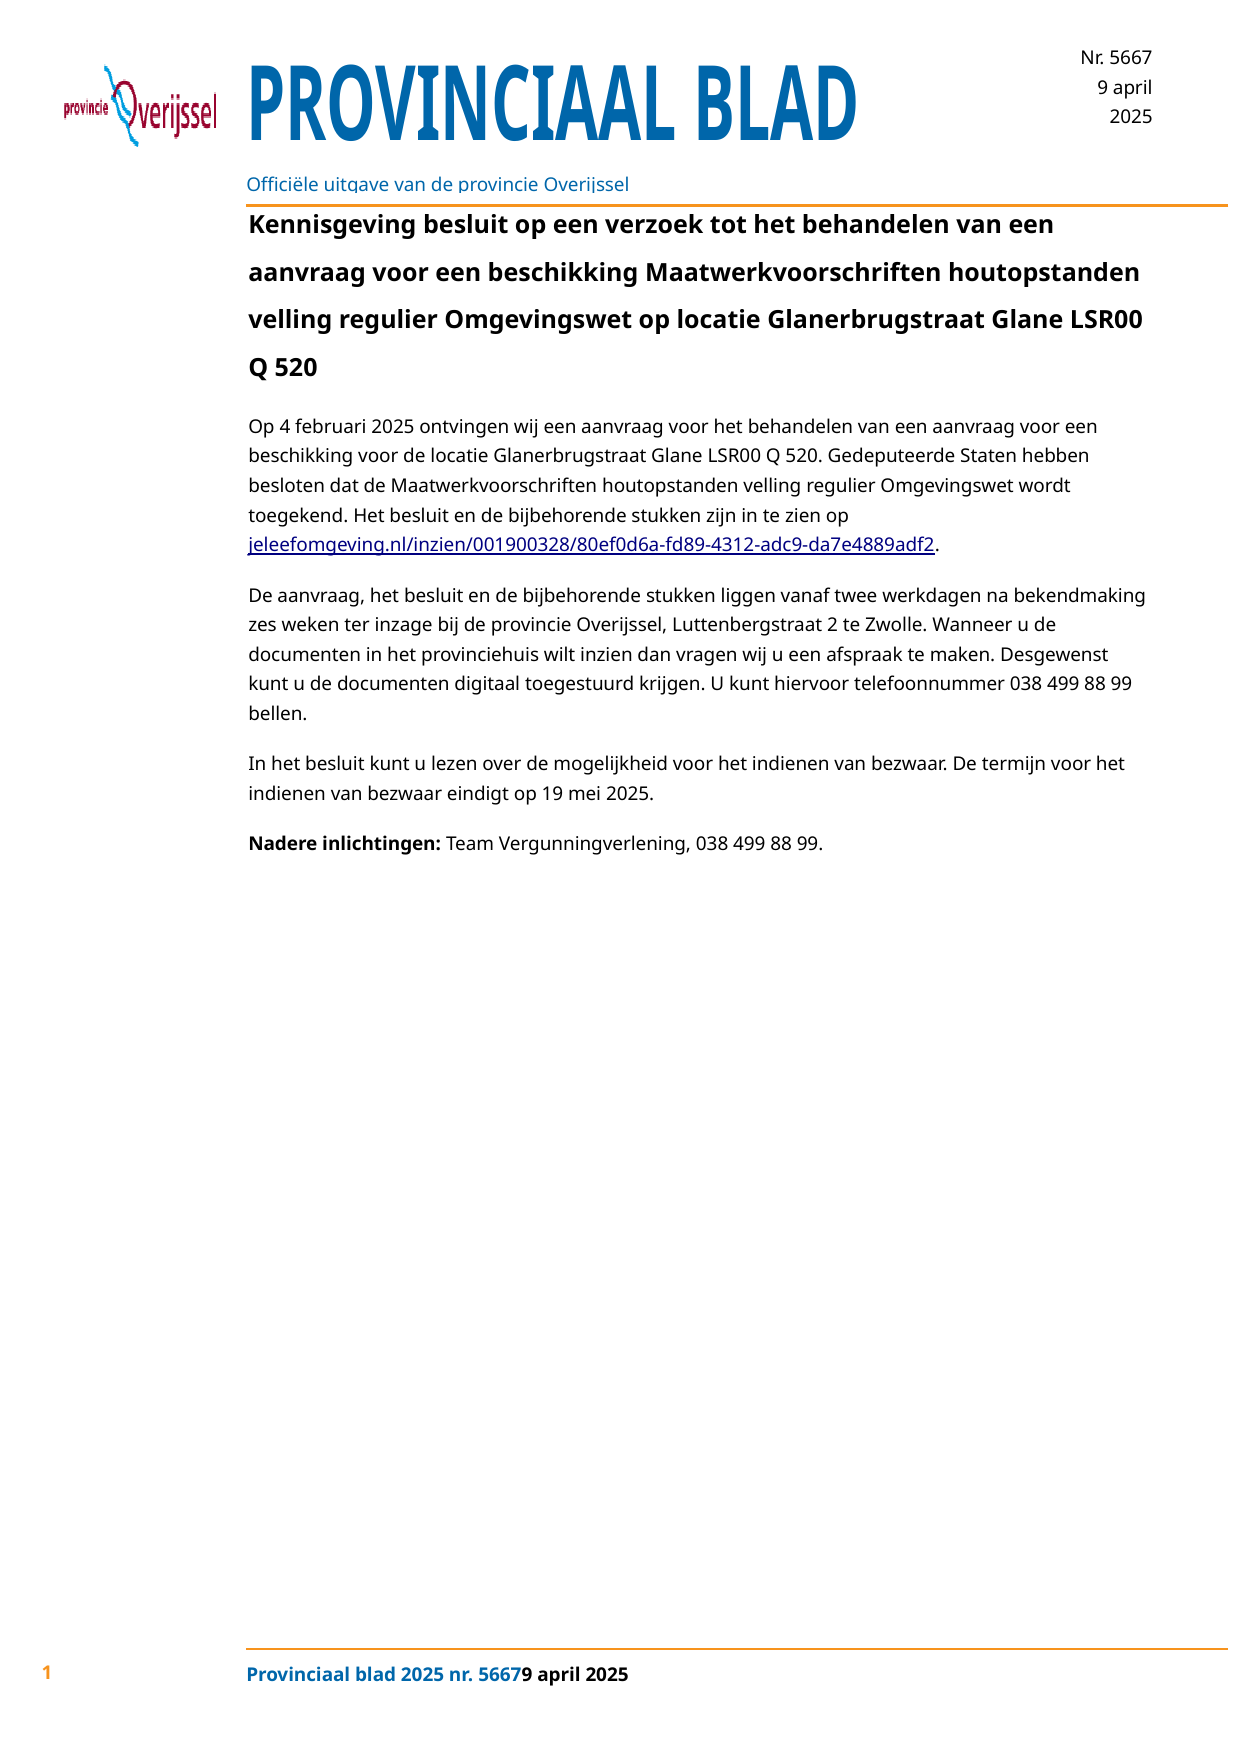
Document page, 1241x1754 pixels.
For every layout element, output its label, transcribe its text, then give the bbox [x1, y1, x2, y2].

text Nadere inlichtingen: Team Vergunningverlening, 038 499 88 99. [248, 831, 1152, 856]
picture [41, 47, 231, 172]
text In het besluit kunt u lezen over de mogelijkheid voor het indienen van bezwaar. De termijn voor het indienen van bezwaar eindigt op 19 mei 2025. [248, 751, 1152, 806]
text De aanvraag, het besluit en de bijbehorende stukken liggen vanaf twee werkdagen na bekendmaking zes weken ter inzage bij de provincie Overijssel, Luttenbergstraat 2 te Zwolle. Wanneer u de documenten in het provinciehuis wilt inzien dan vragen wij u een afspraak te maken. Desgewenst kunt u de documenten digitaal toegestuurd krijgen. U kunt hiervoor telefoonnummer 038 499 88 99 bellen. [248, 582, 1152, 726]
text Kennisgeving besluit op een verzoek tot het behandelen van een aanvraag voor een beschikking Maatwerkvoorschriften houtopstanden velling regulier Omgevingswet op locatie Glanerbrugstraat Glane LSR00 Q 520 [248, 207, 1152, 384]
text Op 4 februari 2025 ontvingen wij een aanvraag voor het behandelen van een aanvraag voor een beschikking voor de locatie Glanerbrugstraat Glane LSR00 Q 520. Gedeputeerde Staten hebben besloten dat de Maatwerkvoorschriften houtopstanden velling regulier Omgevingswet wordt toegekend. Het besluit en de bijbehorende stukken zijn in te zien op jeleefomgeving.nl/inzien/001900328/80ef0d6a-fd89-4312-adc9-da7e4889adf2. [248, 413, 1152, 557]
